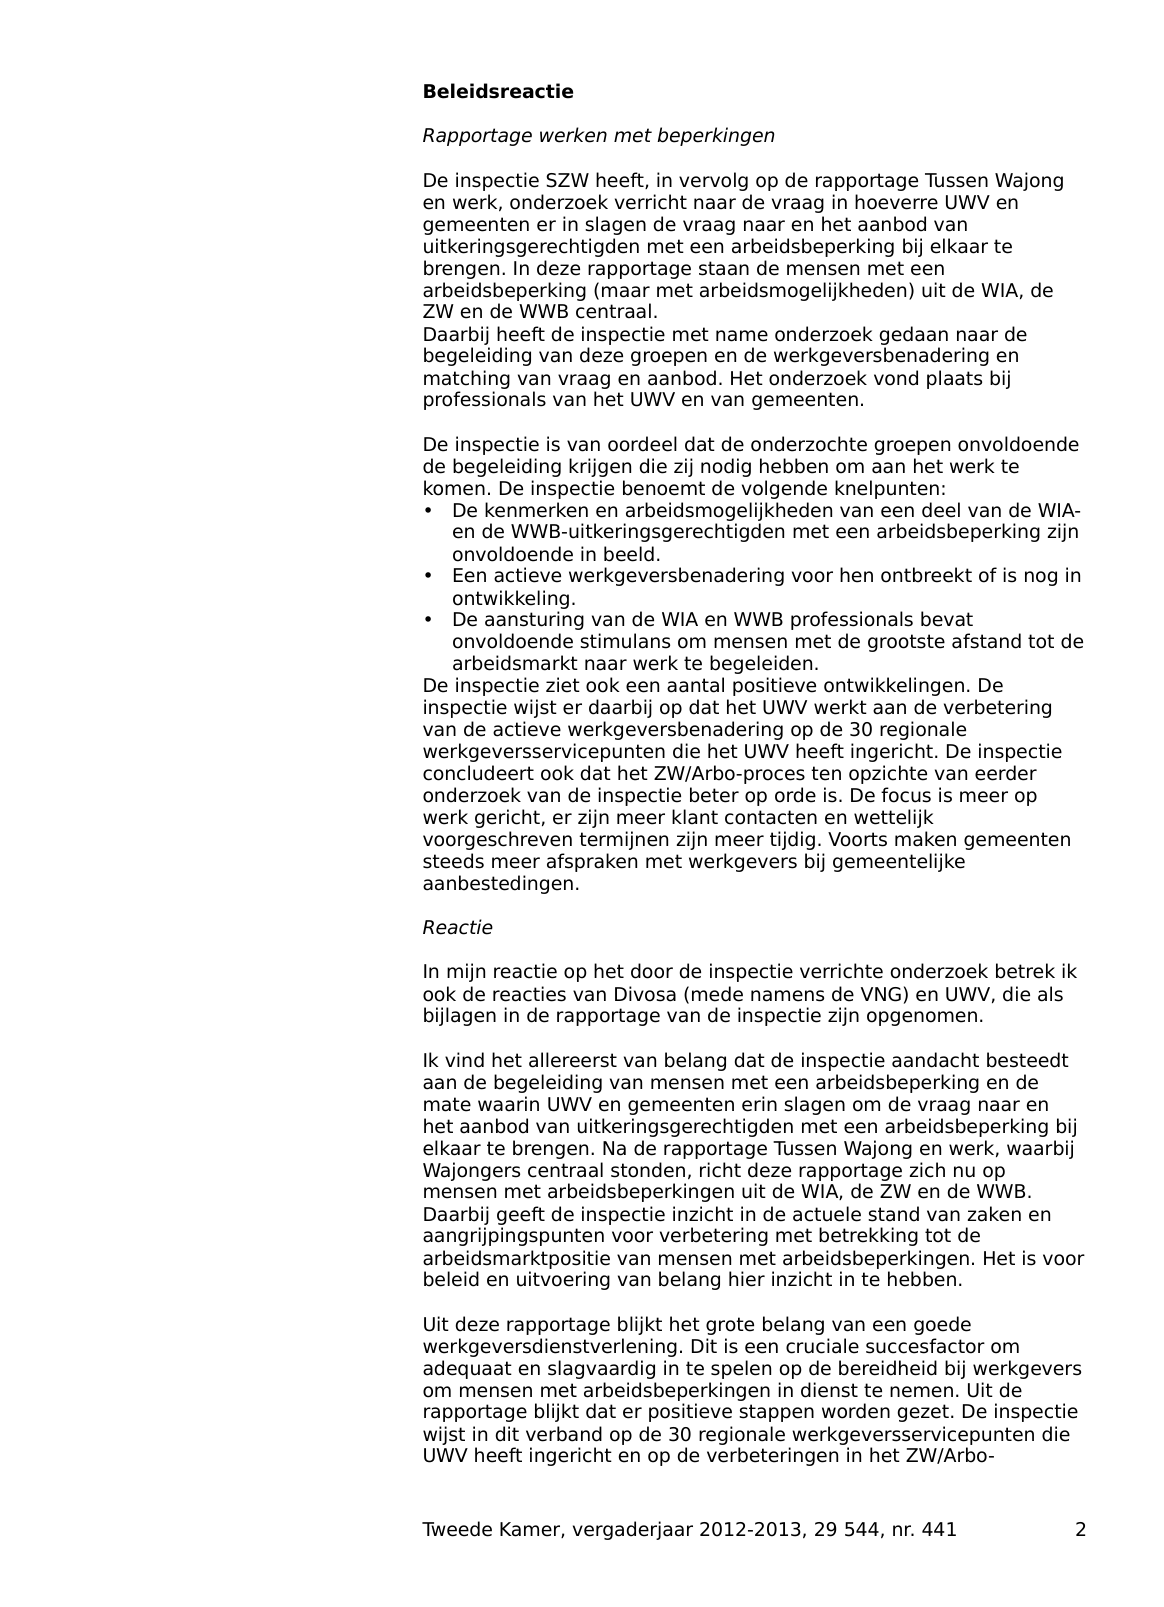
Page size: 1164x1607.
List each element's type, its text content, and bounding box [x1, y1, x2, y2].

text De inspectie SZW heeft, in vervolg op de rapportage Tussen Wajong en werk, onderzoek verricht naar de vraag in hoeverre UWV en gemeenten er in slagen de vraag naar en het aanbod van uitkeringsgerechtigden met een arbeidsbeperking bij elkaar te brengen. In deze rapportage staan de mensen met een arbeidsbeperking (maar met arbeidsmogelijkheden) uit de WIA, de ZW en de WWB centraal. [422, 169, 1087, 323]
text Ik vind het allereerst van belang dat de inspectie aandacht besteedt aan de begeleiding van mensen met een arbeidsbeperking en de mate waarin UWV en gemeenten erin slagen om de vraag naar en het aanbod van uitkeringsgerechtigden met een arbeidsbeperking bij elkaar te brengen. Na de rapportage Tussen Wajong en werk, waarbij Wajongers centraal stonden, richt deze rapportage zich nu op mensen met arbeidsbeperkingen uit de WIA, de ZW en de WWB. Daarbij geeft de inspectie inzicht in de actuele stand van zaken en aangrijpingspunten voor verbetering met betrekking tot de arbeidsmarktpositie van mensen met arbeidsbeperkingen. Het is voor beleid en uitvoering van belang hier inzicht in te hebben. [422, 1049, 1087, 1291]
text De inspectie is van oordeel dat de onderzochte groepen onvoldoende de begeleiding krijgen die zij nodig hebben om aan het werk te komen. De inspectie benoemt de volgende knelpunten: [422, 433, 1087, 499]
text • De kenmerken en arbeidsmogelijkheden van een deel van de WIA- en de WWB-uitkeringsgerechtigden met een arbeidsbeperking zijn onvoldoende in beeld. [422, 499, 1087, 565]
text Daarbij heeft de inspectie met name onderzoek gedaan naar de begeleiding van deze groepen en de werkgeversbenadering en matching van vraag en aanbod. Het onderzoek vond plaats bij professionals van het UWV en van gemeenten. [422, 323, 1087, 411]
text De inspectie ziet ook een aantal positieve ontwikkelingen. De inspectie wijst er daarbij op dat het UWV werkt aan de verbetering van de actieve werkgeversbenadering op de 30 regionale werkgeversservicepunten die het UWV heeft ingericht. De inspectie concludeert ook dat het ZW/Arbo-proces ten opzichte van eerder onderzoek van de inspectie beter op orde is. De focus is meer op werk gericht, er zijn meer klant contacten en wettelijk voorgeschreven termijnen zijn meer tijdig. Voorts maken gemeenten steeds meer afspraken met werkgevers bij gemeentelijke aanbestedingen. [422, 675, 1087, 895]
text Uit deze rapportage blijkt het grote belang van een goede werkgeversdienstverlening. Dit is een cruciale succesfactor om adequaat en slagvaardig in te spelen op de bereidheid bij werkgevers om mensen met arbeidsbeperkingen in dienst te nemen. Uit de rapportage blijkt dat er positieve stappen worden gezet. De inspectie wijst in dit verband op de 30 regionale werkgeversservicepunten die UWV heeft ingericht en op de verbeteringen in het ZW/Arbo- [422, 1313, 1087, 1467]
text • Een actieve werkgeversbenadering voor hen ontbreekt of is nog in ontwikkeling. [422, 565, 1087, 609]
subtitle Rapportage werken met beperkingen [422, 125, 1087, 147]
subtitle Beleidsreactie [422, 81, 1087, 103]
text • De aansturing van de WIA en WWB professionals bevat onvoldoende stimulans om mensen met de grootste afstand tot de arbeidsmarkt naar werk te begeleiden. [422, 609, 1087, 675]
subtitle Reactie [422, 917, 1087, 939]
text In mijn reactie op het door de inspectie verrichte onderzoek betrek ik ook de reacties van Divosa (mede namens de VNG) en UWV, die als bijlagen in de rapportage van de inspectie zijn opgenomen. [422, 961, 1087, 1027]
